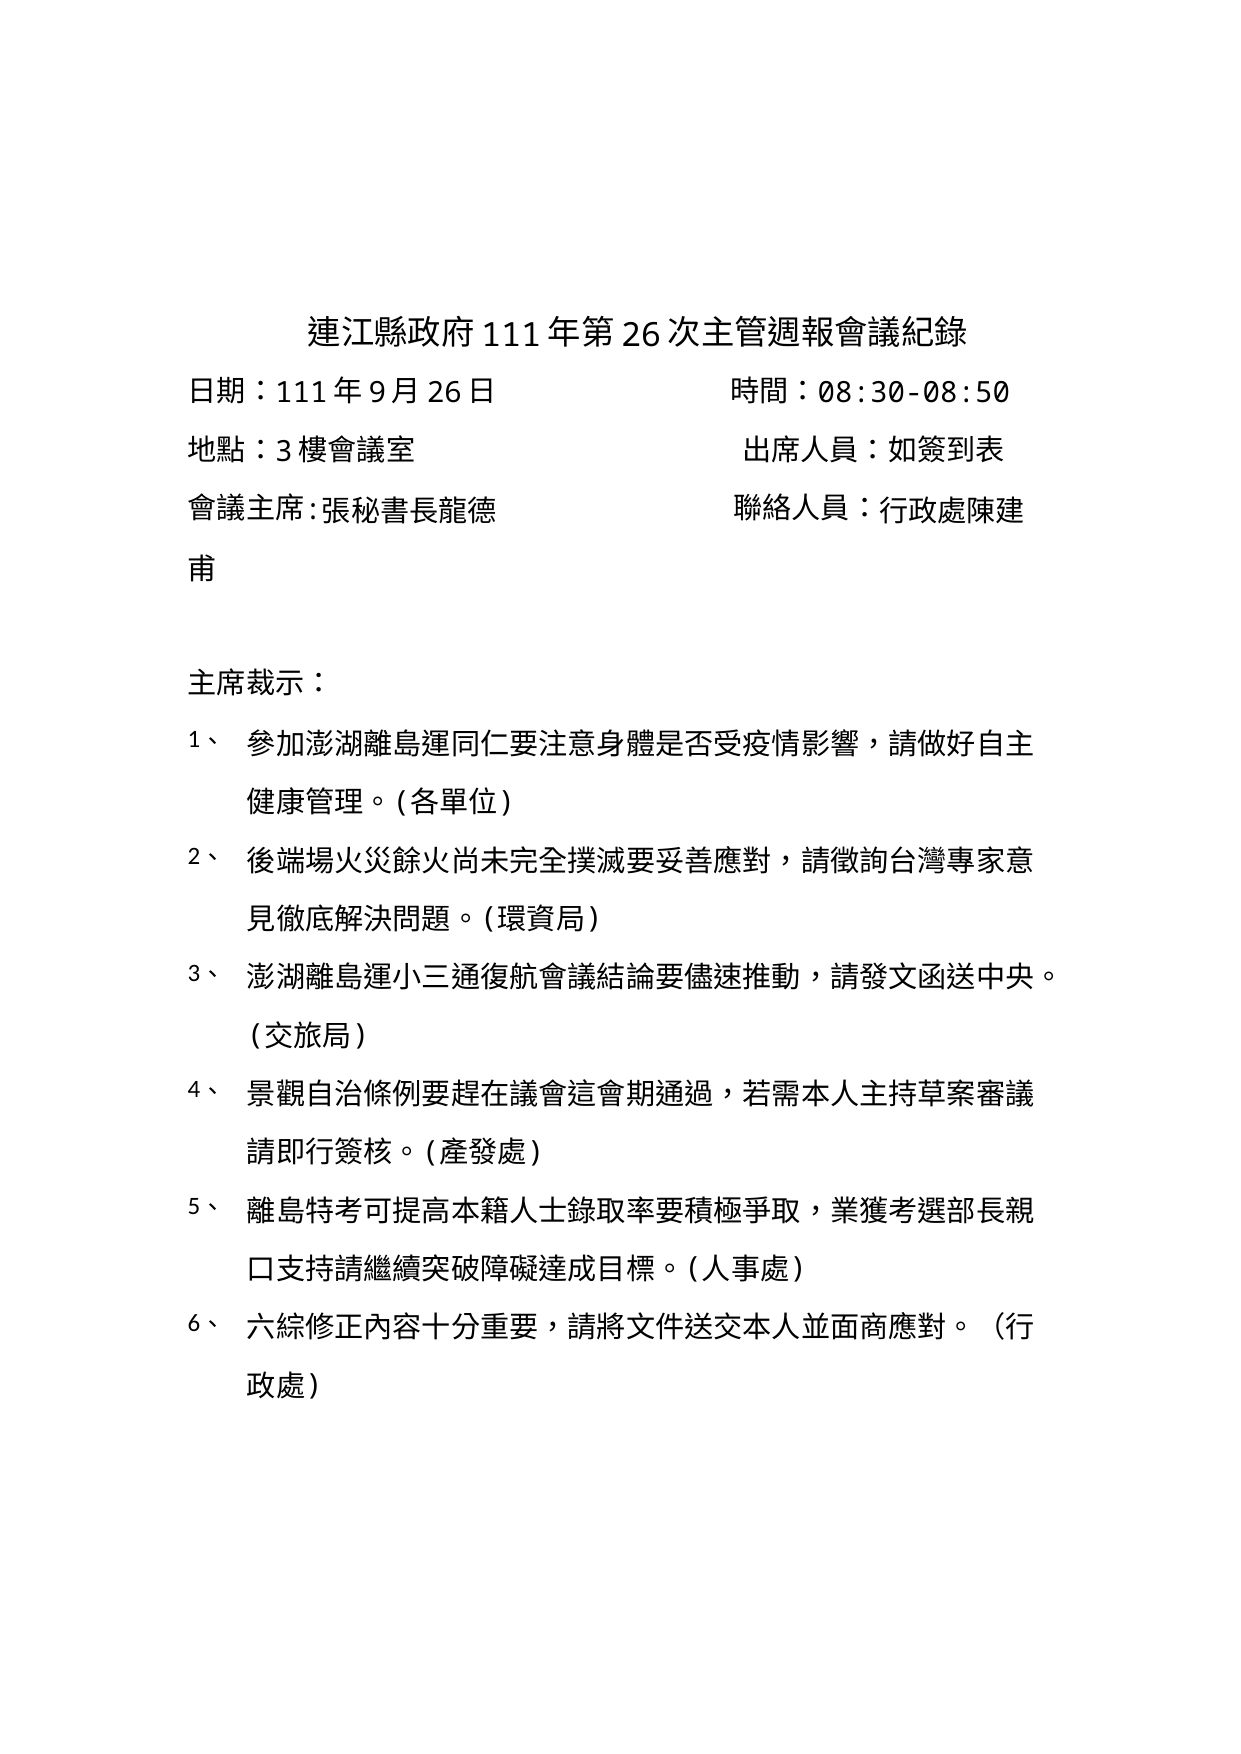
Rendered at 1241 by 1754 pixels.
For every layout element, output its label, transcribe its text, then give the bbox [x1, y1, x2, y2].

text 地點：3樓會議室 出席人員：如簽到表 [187, 410, 1053, 469]
list 澎湖離島運小三通復航會議結論要儘速推動，請發文函送中央。(交旅局) [187, 935, 1053, 1052]
list 六綜修正內容十分重要，請將文件送交本人並面商應對。（行政處) [187, 1285, 1053, 1402]
list 參加澎湖離島運同仁要注意身體是否受疫情影響，請做好自主健康管理。(各單位) [187, 702, 1053, 819]
list 離島特考可提高本籍人士錄取率要積極爭取，業獲考選部長親口支持請繼續突破障礙達成目標。(人事處) [187, 1169, 1053, 1285]
text 日期：111年9月26日 時間：08:30-08:50 [187, 352, 1053, 410]
list 後端場火災餘火尚未完全撲滅要妥善應對，請徵詢台灣專家意見徹底解決問題。(環資局) [187, 819, 1053, 935]
list 景觀自治條例要趕在議會這會期通過，若需本人主持草案審議請即行簽核。(產發處) [187, 1052, 1053, 1169]
text 會議主席:張秘書長龍德 聯絡人員：行政處陳建甫 [187, 469, 1053, 585]
text 連江縣政府111年第26次主管週報會議紀錄 [187, 294, 1053, 352]
text 主席裁示： [187, 644, 1053, 702]
